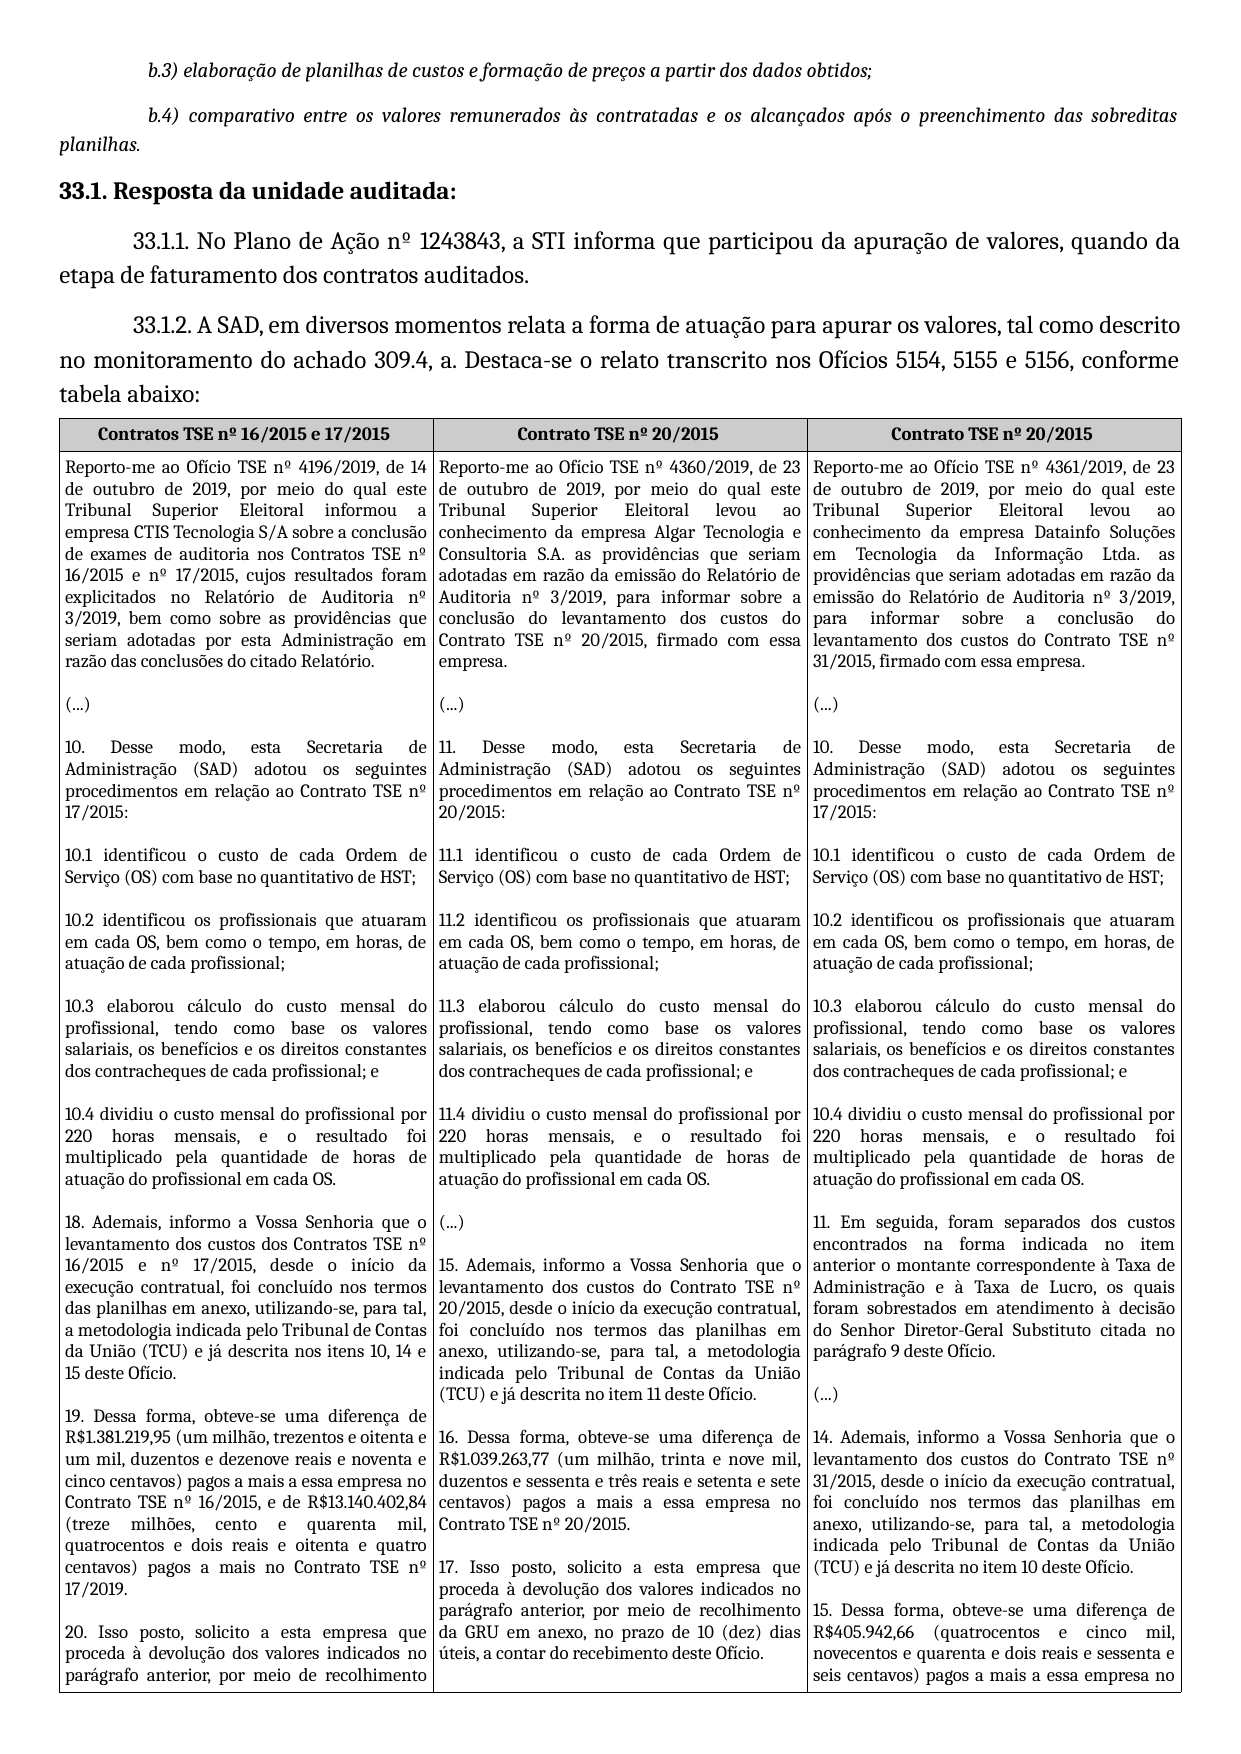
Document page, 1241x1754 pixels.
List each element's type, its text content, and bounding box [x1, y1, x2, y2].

table_cell Reporto-me ao Ofício TSE nº 4360/2019, de 23 de outubro de 2019, por meio do qual este Tribunal Superior Eleitoral levou ao conhecimento da empresa Algar Tecnologia e Consultoria S.A. as providências que seriam adotadas em razão da emissão do Relatório de Auditoria nº 3/2019, para informar sobre a conclusão do levantamento dos custos do Contrato TSE nº 20/2015, firmado com essa empresa. (...) 11. Desse modo, esta Secretaria de Administração (SAD) adotou os seguintes procedimentos em relação ao Contrato TSE nº 20/2015: 11.1 identificou o custo de cada Ordem de Serviço (OS) com base no quantitativo de HST; 11.2 identificou os profissionais que atuaram em cada OS, bem como o tempo, em horas, de atuação de cada profissional; 11.3 elaborou cálculo do custo mensal do profissional, tendo como base os valores salariais, os benefícios e os direitos constantes dos contracheques de cada profissional; e 11.4 dividiu o custo mensal do profissional por 220 horas mensais, e o resultado foi multiplicado pela quantidade de horas de atuação do profissional em cada OS. (...) 15. Ademais, informo a Vossa Senhoria que o levantamento dos custos do Contrato TSE nº 20/2015, desde o início da execução contratual, foi concluído nos termos das planilhas em anexo, utilizando-se, para tal, a metodologia indicada pelo Tribunal de Contas da União (TCU) e já descrita no item 11 deste Ofício. 16. Dessa forma, obteve-se uma diferença de R$1.039.263,77 (um milhão, trinta e nove mil, duzentos e sessenta e três reais e setenta e sete centavos) pagos a mais a essa empresa no Contrato TSE nº 20/2015. 17. Isso posto, solicito a esta empresa que proceda à devolução dos valores indicados no parágrafo anterior, por meio de recolhimento da GRU em anexo, no prazo de 10 (dez) dias úteis, a contar do recebimento deste Ofício. [434, 452, 807, 1692]
text b.3) elaboração de planilhas de custos e formação de preços a partir dos dados obtidos; [59, 59, 1181, 83]
table_cell Reporto-me ao Ofício TSE nº 4196/2019, de 14 de outubro de 2019, por meio do qual este Tribunal Superior Eleitoral informou a empresa CTIS Tecnologia S/A sobre a conclusão de exames de auditoria nos Contratos TSE nº 16/2015 e nº 17/2015, cujos resultados foram explicitados no Relatório de Auditoria nº 3/2019, bem como sobre as providências que seriam adotadas por esta Administração em razão das conclusões do citado Relatório. (...) 10. Desse modo, esta Secretaria de Administração (SAD) adotou os seguintes procedimentos em relação ao Contrato TSE nº 17/2015: 10.1 identificou o custo de cada Ordem de Serviço (OS) com base no quantitativo de HST; 10.2 identificou os profissionais que atuaram em cada OS, bem como o tempo, em horas, de atuação de cada profissional; 10.3 elaborou cálculo do custo mensal do profissional, tendo como base os valores salariais, os benefícios e os direitos constantes dos contracheques de cada profissional; e 10.4 dividiu o custo mensal do profissional por 220 horas mensais, e o resultado foi multiplicado pela quantidade de horas de atuação do profissional em cada OS. 18. Ademais, informo a Vossa Senhoria que o levantamento dos custos dos Contratos TSE nº 16/2015 e nº 17/2015, desde o início da execução contratual, foi concluído nos termos das planilhas em anexo, utilizando-se, para tal, a metodologia indicada pelo Tribunal de Contas da União (TCU) e já descrita nos itens 10, 14 e 15 deste Ofício. 19. Dessa forma, obteve-se uma diferença de R$1.381.219,95 (um milhão, trezentos e oitenta e um mil, duzentos e dezenove reais e noventa e cinco centavos) pagos a mais a essa empresa no Contrato TSE nº 16/2015, e de R$13.140.402,84 (treze milhões, cento e quarenta mil, quatrocentos e dois reais e oitenta e quatro centavos) pagos a mais no Contrato TSE nº 17/2019. 20. Isso posto, solicito a esta empresa que proceda à devolução dos valores indicados no parágrafo anterior, por meio de recolhimento [60, 452, 433, 1692]
text 33.1. Resposta da unidade auditada: [59, 177, 1181, 205]
table_header Contrato TSE nº 20/2015 [434, 419, 807, 451]
table_header Contratos TSE nº 16/2015 e 17/2015 [60, 419, 433, 451]
text b.4) comparativo entre os valores remunerados às contratadas e os alcançados após o preenchimento das sobreditas planilhas. [59, 103, 1181, 156]
table_header Contrato TSE nº 20/2015 [808, 419, 1181, 451]
table_cell Reporto-me ao Ofício TSE nº 4361/2019, de 23 de outubro de 2019, por meio do qual este Tribunal Superior Eleitoral levou ao conhecimento da empresa Datainfo Soluções em Tecnologia da Informação Ltda. as providências que seriam adotadas em razão da emissão do Relatório de Auditoria nº 3/2019, para informar sobre a conclusão do levantamento dos custos do Contrato TSE nº 31/2015, firmado com essa empresa. (...) 10. Desse modo, esta Secretaria de Administração (SAD) adotou os seguintes procedimentos em relação ao Contrato TSE nº 17/2015: 10.1 identificou o custo de cada Ordem de Serviço (OS) com base no quantitativo de HST; 10.2 identificou os profissionais que atuaram em cada OS, bem como o tempo, em horas, de atuação de cada profissional; 10.3 elaborou cálculo do custo mensal do profissional, tendo como base os valores salariais, os benefícios e os direitos constantes dos contracheques de cada profissional; e 10.4 dividiu o custo mensal do profissional por 220 horas mensais, e o resultado foi multiplicado pela quantidade de horas de atuação do profissional em cada OS. 11. Em seguida, foram separados dos custos encontrados na forma indicada no item anterior o montante correspondente à Taxa de Administração e à Taxa de Lucro, os quais foram sobrestados em atendimento à decisão do Senhor Diretor-Geral Substituto citada no parágrafo 9 deste Ofício. (...) 14. Ademais, informo a Vossa Senhoria que o levantamento dos custos do Contrato TSE nº 31/2015, desde o início da execução contratual, foi concluído nos termos das planilhas em anexo, utilizando-se, para tal, a metodologia indicada pelo Tribunal de Contas da União (TCU) e já descrita no item 10 deste Ofício. 15. Dessa forma, obteve-se uma diferença de R$405.942,66 (quatrocentos e cinco mil, novecentos e quarenta e dois reais e sessenta e seis centavos) pagos a mais a essa empresa no [808, 452, 1181, 1692]
text 33.1.1. No Plano de Ação nº 1243843, a STI informa que participou da apuração de valores, quando da etapa de faturamento dos contratos auditados. [59, 227, 1181, 290]
text 33.1.2. A SAD, em diversos momentos relata a forma de atuação para apurar os valores, tal como descrito no monitoramento do achado 309.4, a. Destaca-se o relato transcrito nos Ofícios 5154, 5155 e 5156, conforme tabela abaixo: [59, 311, 1181, 409]
